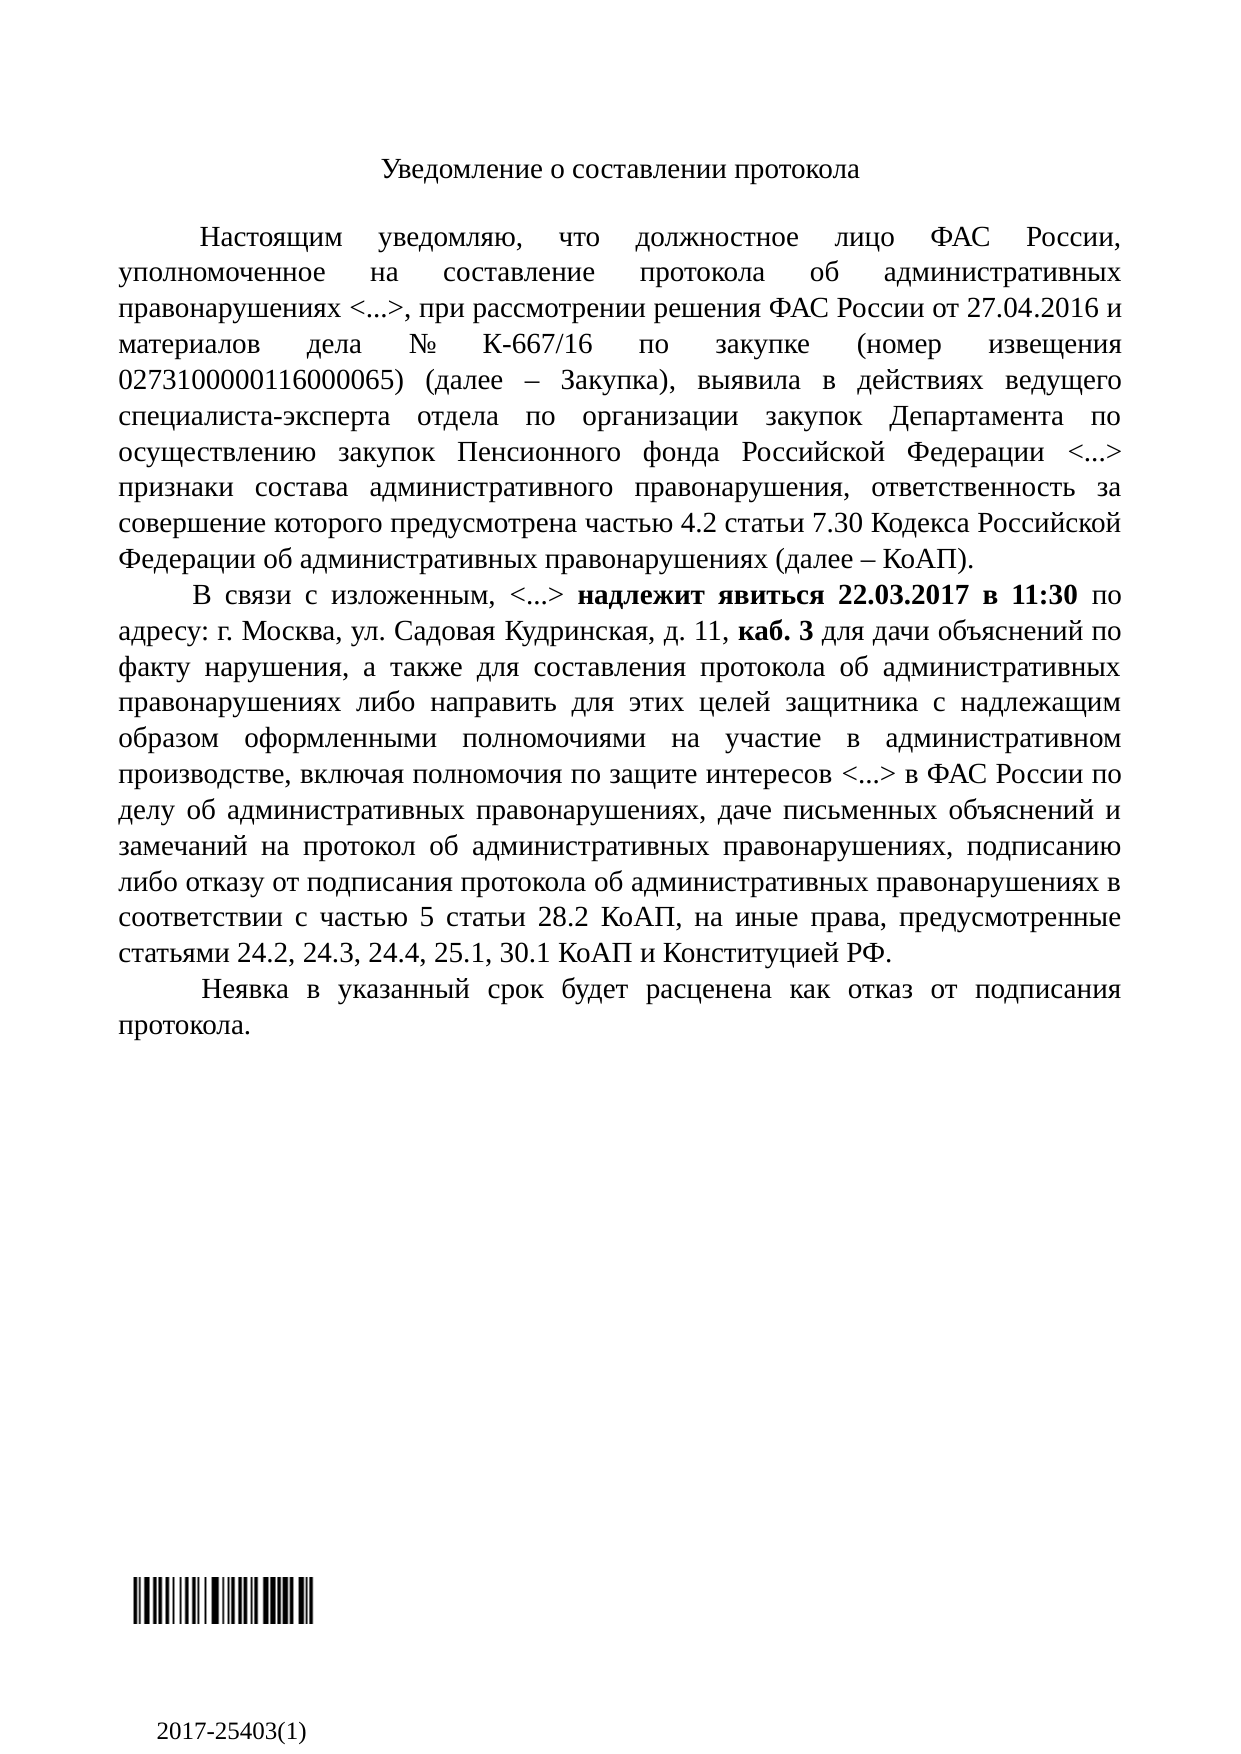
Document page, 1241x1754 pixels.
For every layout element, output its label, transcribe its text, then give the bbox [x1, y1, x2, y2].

text В связи с изложенным, <...> надлежит явиться 22.03.2017 в 11:30 по адресу: г. Москва, ул. Садовая Кудринская, д. 11, каб. 3 для дачи объяснений по факту нарушения, а также для составления протокола об административных правонарушениях либо направить для этих целей защитника с надлежащим образом оформленными полномочиями на участие в административном производстве, включая полномочия по защите интересов <...> в ФАС России по делу об административных правонарушениях, даче письменных объяснений и замечаний на протокол об административных правонарушениях, подписанию либо отказу от подписания протокола об административных правонарушениях в соответствии с частью 5 статьи 28.2 КоАП, на иные права, предусмотренные статьями 24.2, 24.3, 24.4, 25.1, 30.1 КоАП и Конституцией РФ. [118, 577, 1122, 969]
text Уведомление о составлении протокола [118, 152, 1122, 185]
picture [118, 1577, 331, 1624]
text Настоящим уведомляю, что должностное лицо ФАС России, уполномоченное на составление протокола об административных правонарушениях <...>, при рассмотрении решения ФАС России от 27.04.2016 и материалов дела № К-667/16 по закупке (номер извещения 0273100000116000065) (далее – Закупка), выявила в действиях ведущего специалиста-эксперта отдела по организации закупок Департамента по осуществлению закупок Пенсионного фонда Российской Федерации <...> признаки состава административного правонарушения, ответственность за совершение которого предусмотрена частью 4.2 статьи 7.30 Кодекса Российской Федерации об административных правонарушениях (далее – КоАП). [118, 219, 1122, 575]
text Неявка в указанный срок будет расценена как отказ от подписания протокола. [118, 971, 1122, 1041]
